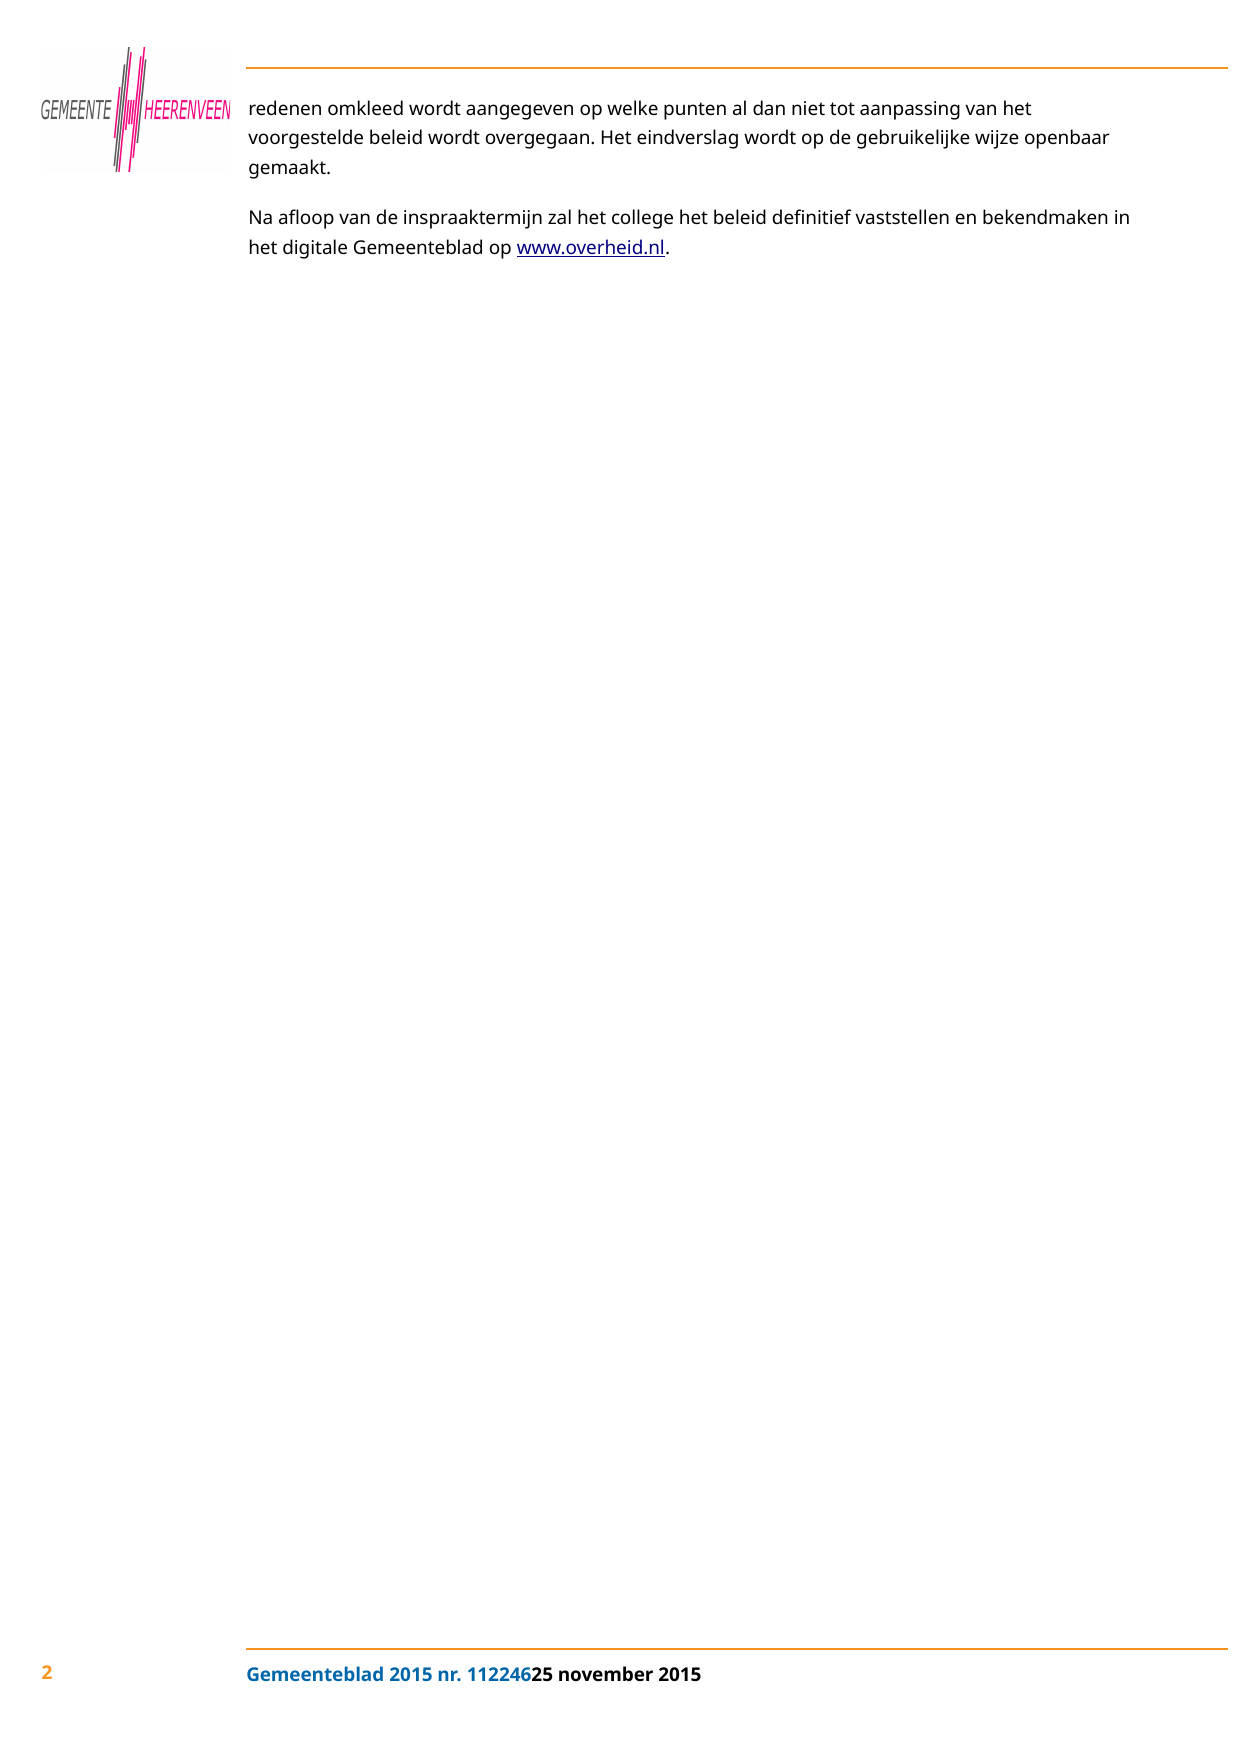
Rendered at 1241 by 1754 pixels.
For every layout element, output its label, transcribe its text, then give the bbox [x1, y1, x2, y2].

picture [41, 47, 231, 172]
text Na afloop van de inspraaktermijn zal het college het beleid definitief vaststellen en bekendmaken in het digitale Gemeenteblad op www.overheid.nl. [248, 204, 1152, 260]
text redenen omkleed wordt aangegeven op welke punten al dan niet tot aanpassing van het voorgestelde beleid wordt overgegaan. Het eindverslag wordt op de gebruikelijke wijze openbaar gemaakt. [248, 95, 1152, 180]
